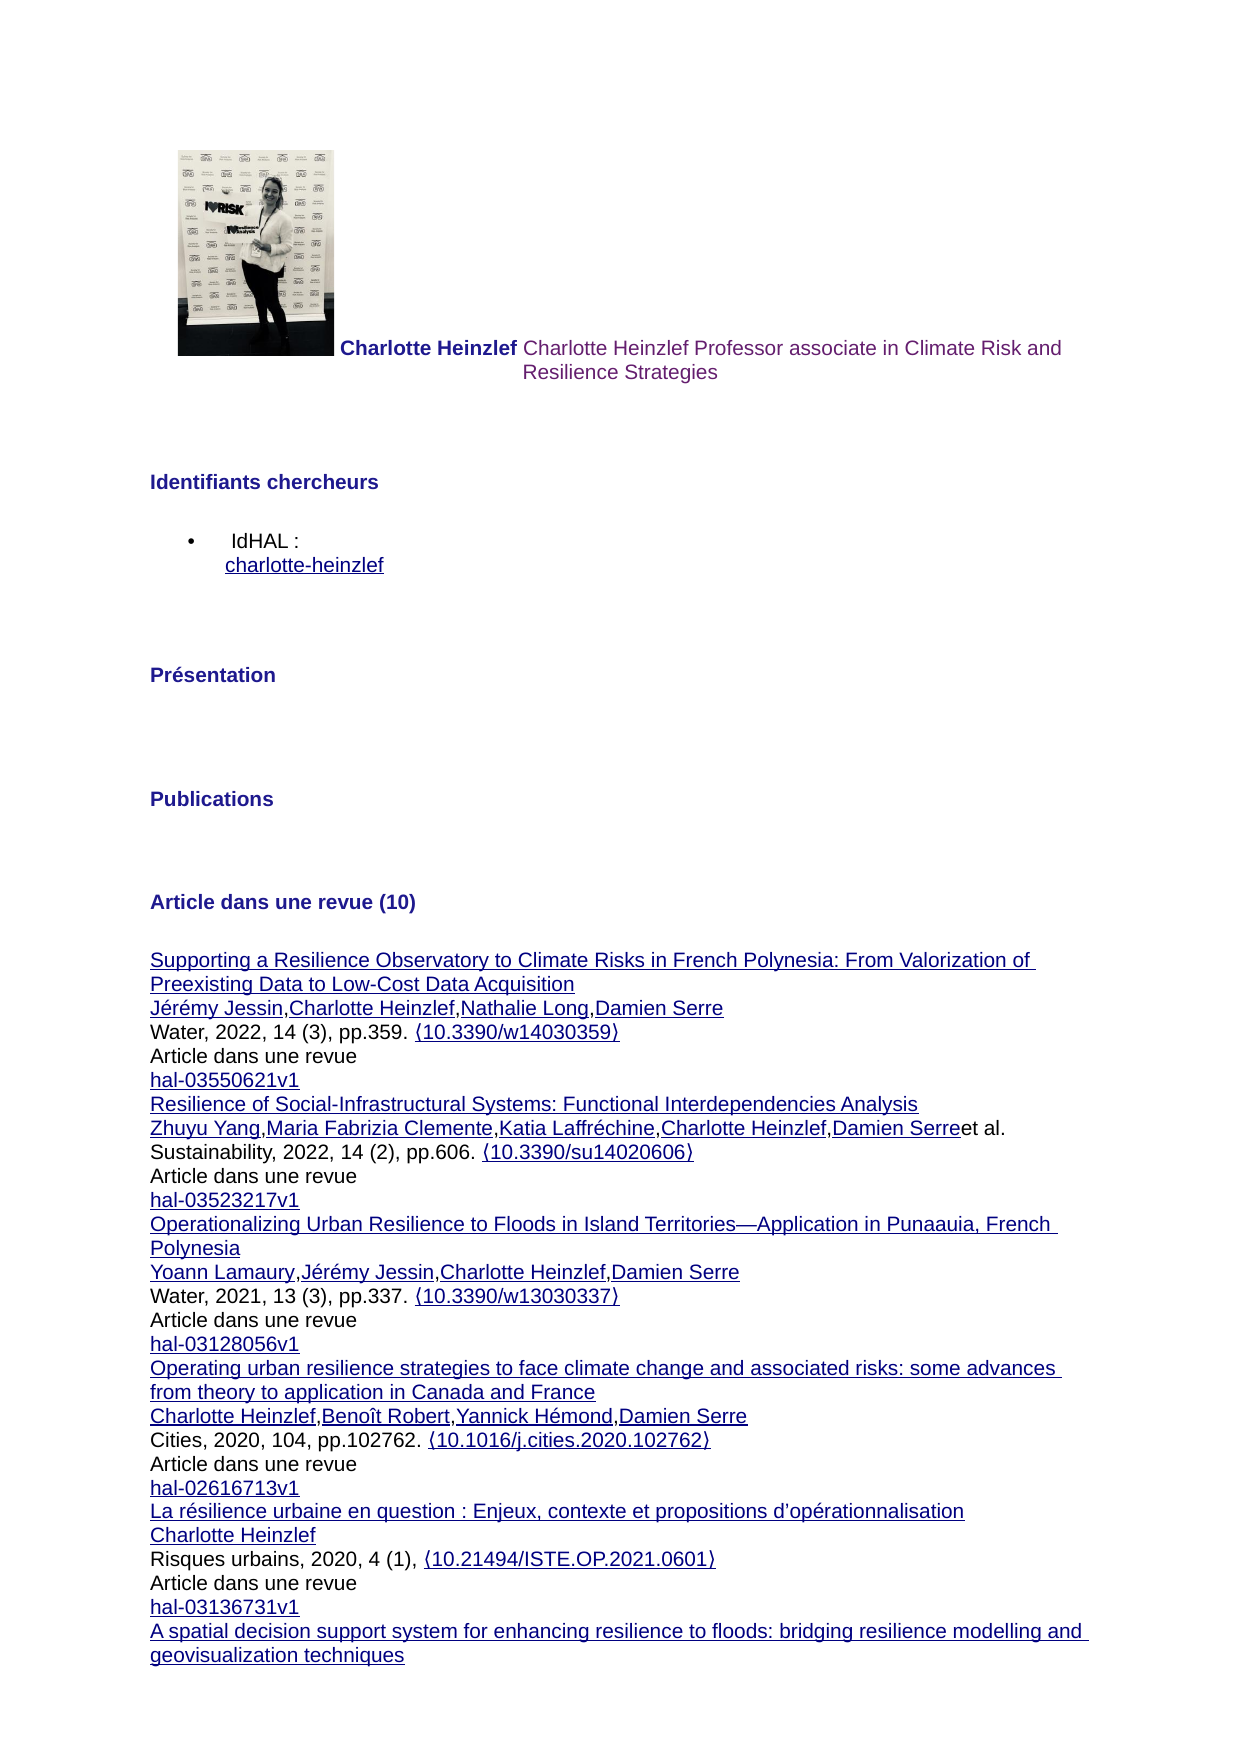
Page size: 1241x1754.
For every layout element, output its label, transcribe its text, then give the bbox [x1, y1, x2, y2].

subtitle Publications [150, 787, 1090, 811]
table_cell Resilience of Social-Infrastructural Systems: Functional Interdependencies Analysis Zhuyu Yang,Maria Fabrizia Clemente,Katia Laffréchine,Charlotte Heinzlef,Damien Serreet al. Sustainability, 2022, 14 (2), pp.606. ⟨10.3390/su14020606⟩ Article dans une revue hal-03523217v1 [150, 1092, 1090, 1212]
list IdHAL : [187, 528, 1090, 552]
list charlotte-heinzlef [187, 552, 1090, 576]
subtitle Article dans une revue (10) [150, 890, 1090, 914]
picture [177, 150, 335, 356]
subtitle Présentation [150, 663, 1090, 687]
subtitle Identifiants chercheurs [150, 470, 1090, 494]
subtitle Charlotte Heinzlef Charlotte Heinzlef Professor associate in Climate Risk and Resilience Strategies [150, 150, 1090, 384]
table_cell A spatial decision support system for enhancing resilience to floods: bridging resilience modelling and geovisualization techniques [150, 1619, 1090, 1667]
table_cell La résilience urbaine en question : Enjeux, contexte et propositions d’opérationnalisation Charlotte Heinzlef Risques urbains, 2020, 4 (1), ⟨10.21494/ISTE.OP.2021.0601⟩ Article dans une revue hal-03136731v1 [150, 1499, 1090, 1619]
table_cell Operationalizing Urban Resilience to Floods in Island Territories—Application in Punaauia, French Polynesia Yoann Lamaury,Jérémy Jessin,Charlotte Heinzlef,Damien Serre Water, 2021, 13 (3), pp.337. ⟨10.3390/w13030337⟩ Article dans une revue hal-03128056v1 [150, 1212, 1090, 1356]
table_header Supporting a Resilience Observatory to Climate Risks in French Polynesia: From Valorization of Preexisting Data to Low-Cost Data Acquisition Jérémy Jessin,Charlotte Heinzlef,Nathalie Long,Damien Serre Water, 2022, 14 (3), pp.359. ⟨10.3390/w14030359⟩ Article dans une revue hal-03550621v1 [150, 948, 1090, 1092]
table_cell Operating urban resilience strategies to face climate change and associated risks: some advances from theory to application in Canada and France Charlotte Heinzlef,Benoît Robert,Yannick Hémond,Damien Serre Cities, 2020, 104, pp.102762. ⟨10.1016/j.cities.2020.102762⟩ Article dans une revue hal-02616713v1 [150, 1356, 1090, 1499]
